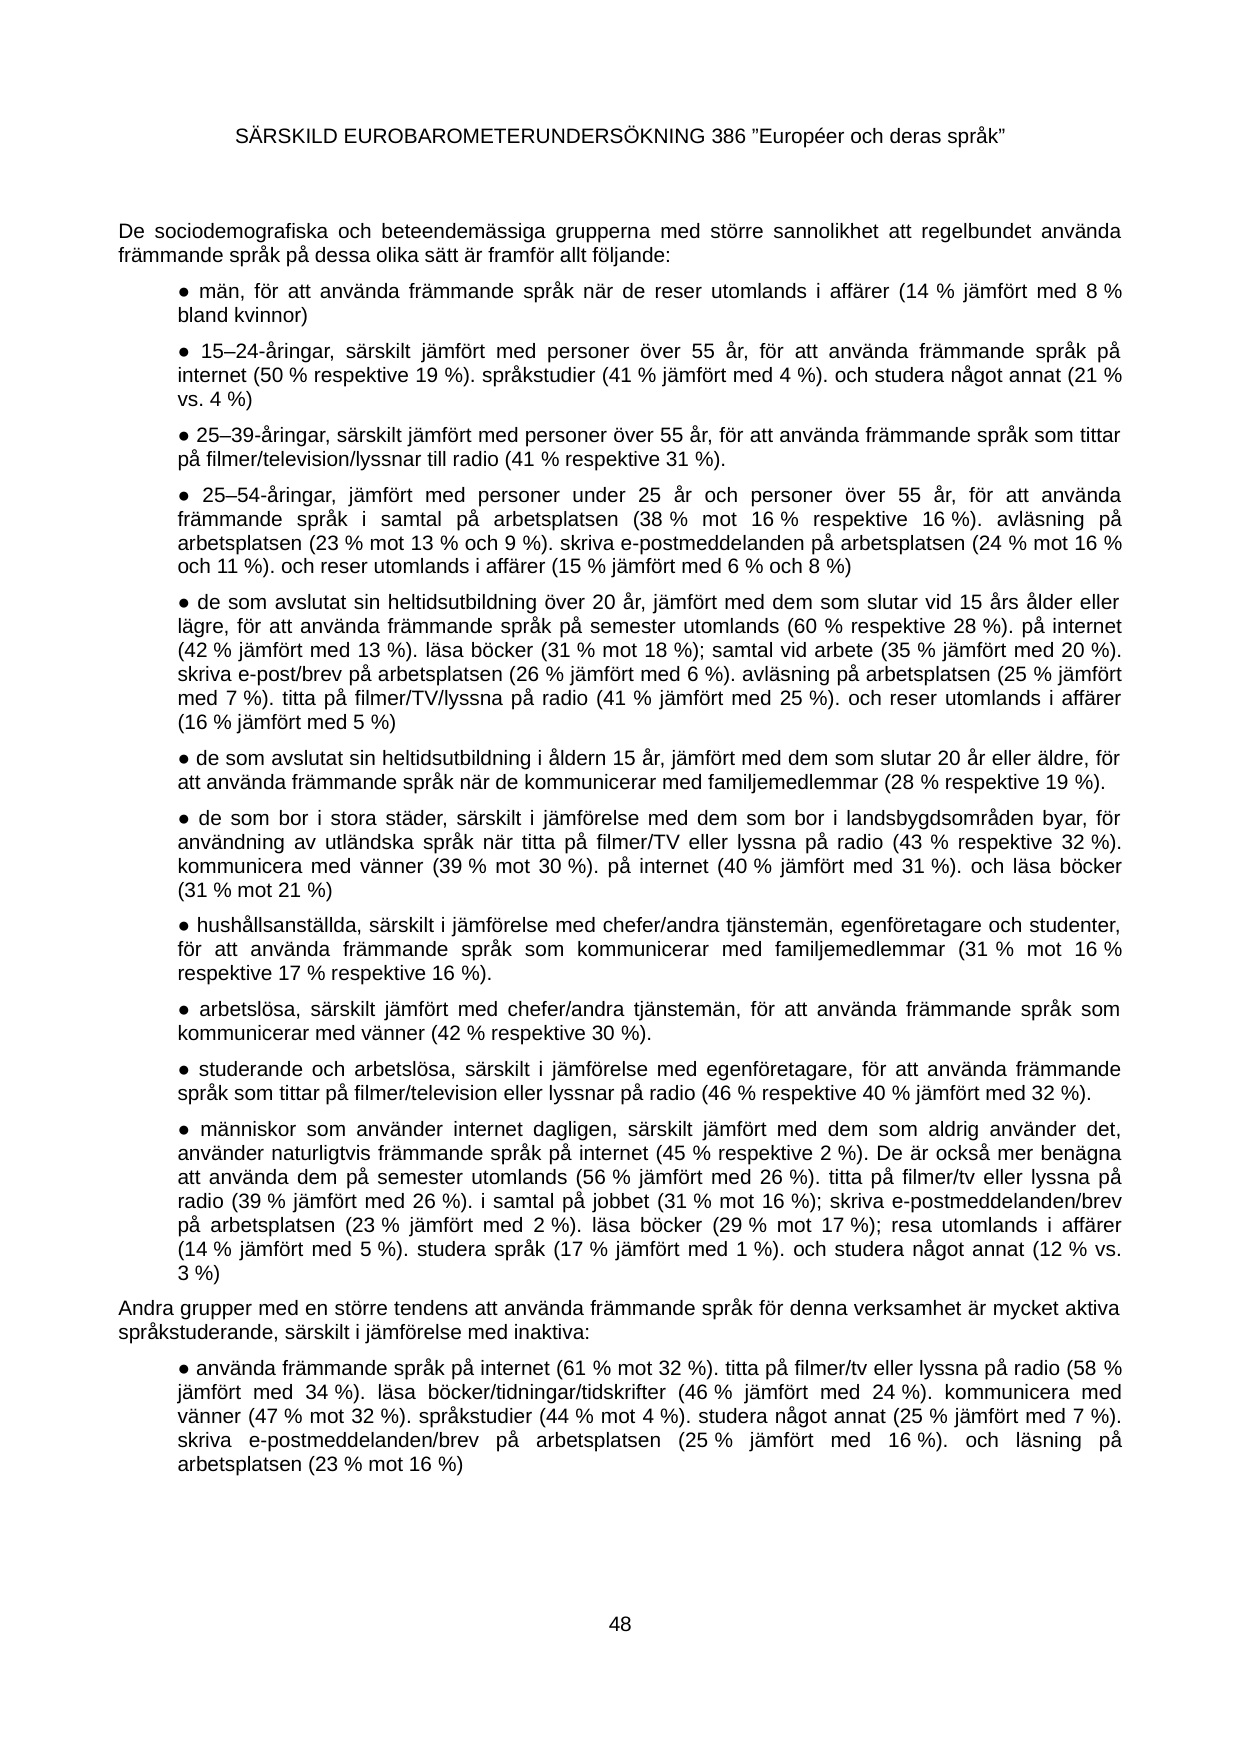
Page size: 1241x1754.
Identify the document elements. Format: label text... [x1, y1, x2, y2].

text ● 15–24-åringar, särskilt jämfört med personer över 55 år, för att använda främmande språk på internet (50 % respektive 19 %). språkstudier (41 % jämfört med 4 %). och studera något annat (21 % vs. 4 %) [177, 339, 1122, 411]
text ● människor som använder internet dagligen, särskilt jämfört med dem som aldrig använder det, använder naturligtvis främmande språk på internet (45 % respektive 2 %). De är också mer benägna att använda dem på semester utomlands (56 % jämfört med 26 %). titta på filmer/tv eller lyssna på radio (39 % jämfört med 26 %). i samtal på jobbet (31 % mot 16 %); skriva e-postmeddelanden/brev på arbetsplatsen (23 % jämfört med 2 %). läsa böcker (29 % mot 17 %); resa utomlands i affärer (14 % jämfört med 5 %). studera språk (17 % jämfört med 1 %). och studera något annat (12 % vs. 3 %) [177, 1117, 1122, 1284]
text ● män, för att använda främmande språk när de reser utomlands i affärer (14 % jämfört med 8 % bland kvinnor) [177, 279, 1122, 327]
text ● 25–54-åringar, jämfört med personer under 25 år och personer över 55 år, för att använda främmande språk i samtal på arbetsplatsen (38 % mot 16 % respektive 16 %). avläsning på arbetsplatsen (23 % mot 13 % och 9 %). skriva e-postmeddelanden på arbetsplatsen (24 % mot 16 % och 11 %). och reser utomlands i affärer (15 % jämfört med 6 % och 8 %) [177, 482, 1122, 578]
text ● använda främmande språk på internet (61 % mot 32 %). titta på filmer/tv eller lyssna på radio (58 % jämfört med 34 %). läsa böcker/tidningar/tidskrifter (46 % jämfört med 24 %). kommunicera med vänner (47 % mot 32 %). språkstudier (44 % mot 4 %). studera något annat (25 % jämfört med 7 %). skriva e-postmeddelanden/brev på arbetsplatsen (25 % jämfört med 16 %). och läsning på arbetsplatsen (23 % mot 16 %) [177, 1356, 1122, 1476]
text ● hushållsanställda, särskilt i jämförelse med chefer/andra tjänstemän, egenföretagare och studenter, för att använda främmande språk som kommunicerar med familjemedlemmar (31 % mot 16 % respektive 17 % respektive 16 %). [177, 913, 1122, 985]
text ● de som bor i stora städer, särskilt i jämförelse med dem som bor i landsbygdsområden byar, för användning av utländska språk när titta på filmer/TV eller lyssna på radio (43 % respektive 32 %). kommunicera med vänner (39 % mot 30 %). på internet (40 % jämfört med 31 %). och läsa böcker (31 % mot 21 %) [177, 806, 1122, 901]
text ● de som avslutat sin heltidsutbildning i åldern 15 år, jämfört med dem som slutar 20 år eller äldre, för att använda främmande språk när de kommunicerar med familjemedlemmar (28 % respektive 19 %). [177, 746, 1122, 794]
text ● 25–39-åringar, särskilt jämfört med personer över 55 år, för att använda främmande språk som tittar på filmer/television/lyssnar till radio (41 % respektive 31 %). [177, 423, 1122, 471]
text ● arbetslösa, särskilt jämfört med chefer/andra tjänstemän, för att använda främmande språk som kommunicerar med vänner (42 % respektive 30 %). [177, 997, 1122, 1045]
text ● de som avslutat sin heltidsutbildning över 20 år, jämfört med dem som slutar vid 15 års ålder eller lägre, för att använda främmande språk på semester utomlands (60 % respektive 28 %). på internet (42 % jämfört med 13 %). läsa böcker (31 % mot 18 %); samtal vid arbete (35 % jämfört med 20 %). skriva e-post/brev på arbetsplatsen (26 % jämfört med 6 %). avläsning på arbetsplatsen (25 % jämfört med 7 %). titta på filmer/TV/lyssna på radio (41 % jämfört med 25 %). och reser utomlands i affärer (16 % jämfört med 5 %) [177, 590, 1122, 734]
text ● studerande och arbetslösa, särskilt i jämförelse med egenföretagare, för att använda främmande språk som tittar på filmer/television eller lyssnar på radio (46 % respektive 40 % jämfört med 32 %). [177, 1057, 1122, 1105]
text De sociodemografiska och beteendemässiga grupperna med större sannolikhet att regelbundet använda främmande språk på dessa olika sätt är framför allt följande: [118, 219, 1122, 267]
text Andra grupper med en större tendens att använda främmande språk för denna verksamhet är mycket aktiva språkstuderande, särskilt i jämförelse med inaktiva: [118, 1296, 1122, 1344]
